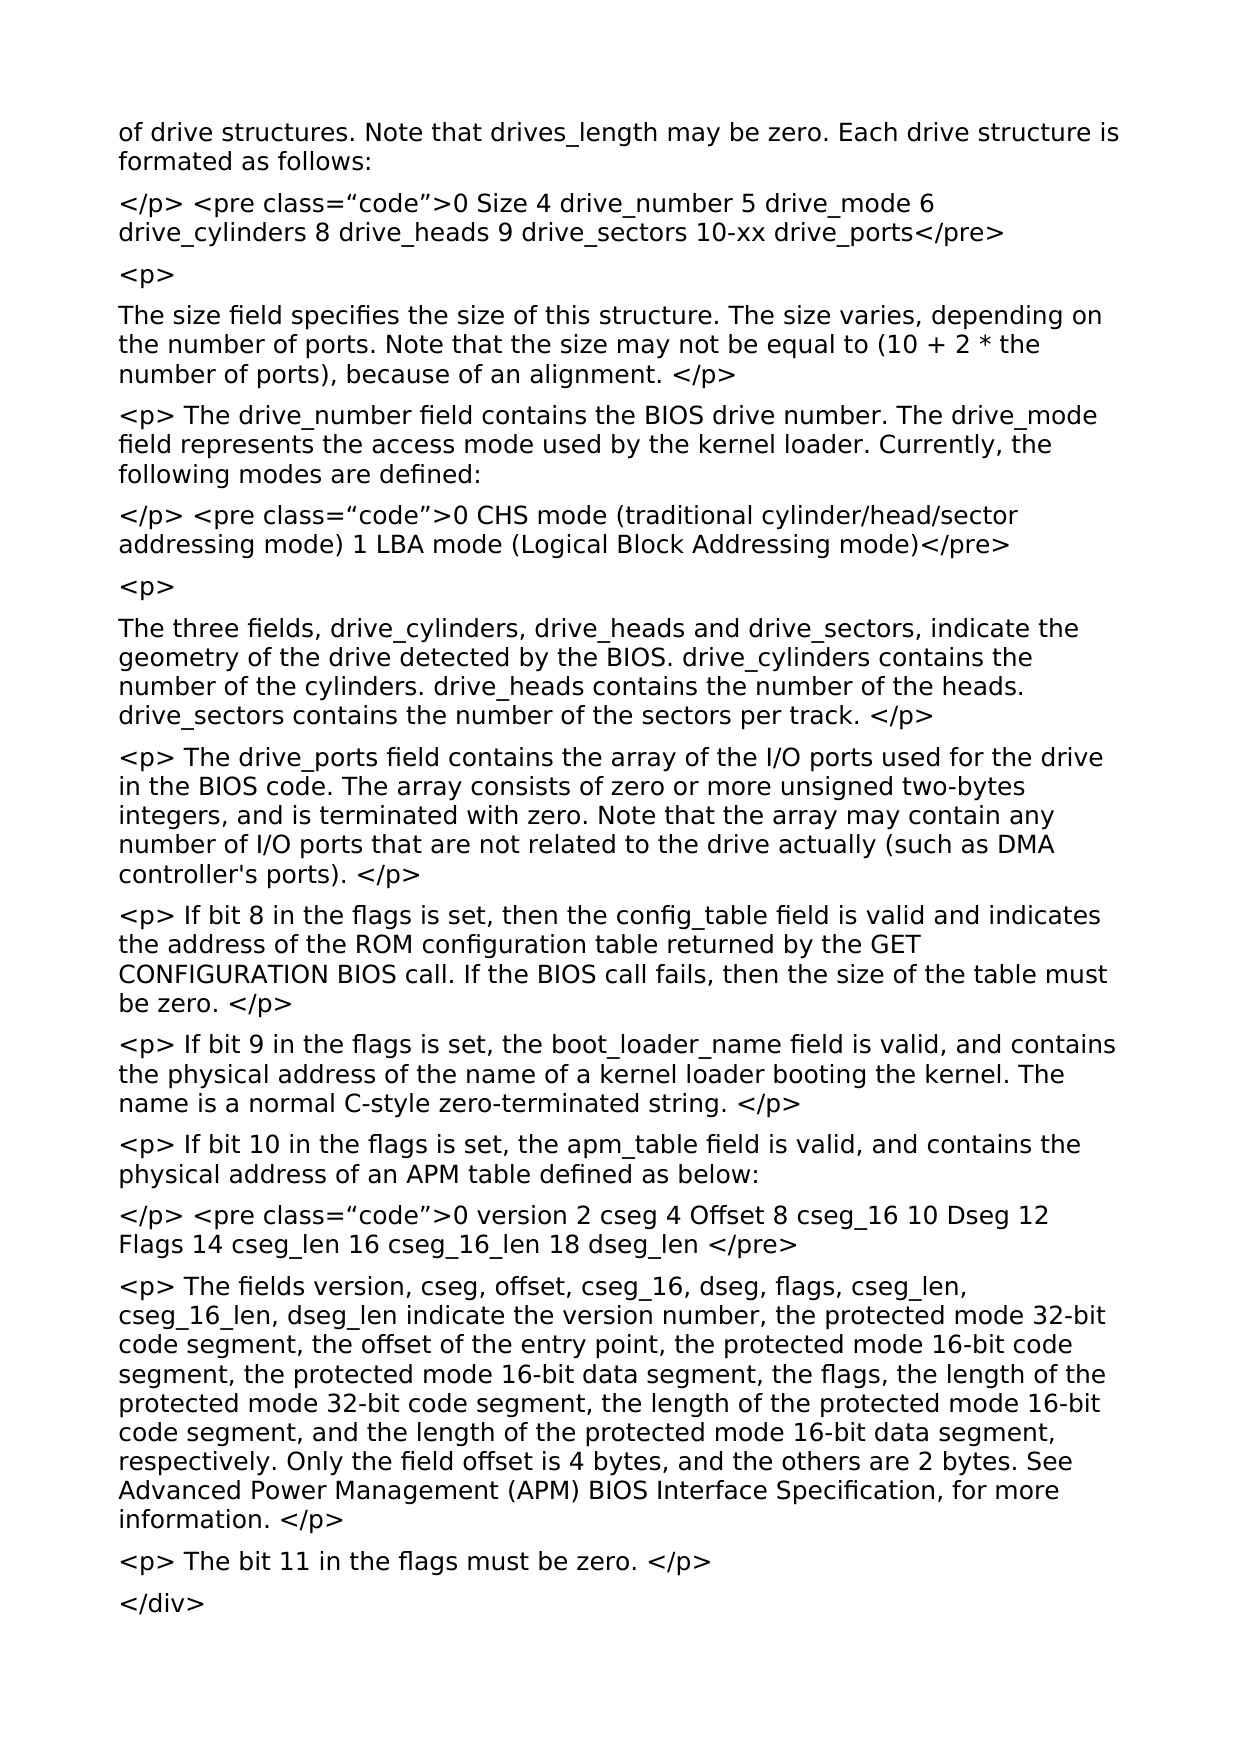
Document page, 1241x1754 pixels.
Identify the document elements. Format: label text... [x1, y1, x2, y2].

text The three fields, drive_cylinders, drive_heads and drive_sectors, indicate the geometry of the drive detected by the BIOS. drive_cylinders contains the number of the cylinders. drive_heads contains the number of the heads. drive_sectors contains the number of the sectors per track. </p> [118, 614, 1122, 731]
text <p> If bit 9 in the flags is set, the boot_loader_name field is valid, and contains the physical address of the name of a kernel loader booting the kernel. The name is a normal C-style zero-terminated string. </p> [118, 1031, 1122, 1118]
text <p> The bit 11 in the flags must be zero. </p> [118, 1547, 1122, 1576]
text <p> If bit 10 in the flags is set, the apm_table field is valid, and contains the physical address of an APM table defined as below: [118, 1131, 1122, 1189]
text <p> The drive_ports field contains the array of the I/O ports used for the drive in the BIOS code. The array consists of zero or more unsigned two-bytes integers, and is terminated with zero. Note that the array may contain any number of I/O ports that are not related to the drive actually (such as DMA controller's ports). </p> [118, 743, 1122, 889]
text </p> <pre class=“code”>0 version 2 cseg 4 Offset 8 cseg_16 10 Dseg 12 Flags 14 cseg_len 16 cseg_16_len 18 dseg_len </pre> [118, 1201, 1122, 1260]
text </p> <pre class=“code”>0 CHS mode (traditional cylinder/head/sector addressing mode) 1 LBA mode (Logical Block Addressing mode)</pre> [118, 501, 1122, 560]
text <p> If bit 8 in the flags is set, then the config_table field is valid and indicates the address of the ROM configuration table returned by the GET CONFIGURATION BIOS call. If the BIOS call fails, then the size of the table must be zero. </p> [118, 901, 1122, 1018]
text <p> [118, 260, 1122, 289]
text <p> The fields version, cseg, offset, cseg_16, dseg, flags, cseg_len, cseg_16_len, dseg_len indicate the version number, the protected mode 32-bit code segment, the offset of the entry point, the protected mode 16-bit code segment, the protected mode 16-bit data segment, the flags, the length of the protected mode 32-bit code segment, the length of the protected mode 16-bit code segment, and the length of the protected mode 16-bit data segment, respectively. Only the field offset is 4 bytes, and the others are 2 bytes. See Advanced Power Management (APM) BIOS Interface Specification, for more information. </p> [118, 1272, 1122, 1535]
text </p> <pre class=“code”>0 Size 4 drive_number 5 drive_mode 6 drive_cylinders 8 drive_heads 9 drive_sectors 10-xx drive_ports</pre> [118, 189, 1122, 247]
text <p> [118, 572, 1122, 601]
text The size field specifies the size of this structure. The size varies, depending on the number of ports. Note that the size may not be equal to (10 + 2 * the number of ports), because of an alignment. </p> [118, 301, 1122, 389]
text <p> The drive_number field contains the BIOS drive number. The drive_mode field represents the access mode used by the kernel loader. Currently, the following modes are defined: [118, 401, 1122, 489]
text of drive structures. Note that drives_length may be zero. Each drive structure is formated as follows: [118, 118, 1122, 176]
text </div> [118, 1589, 1122, 1618]
